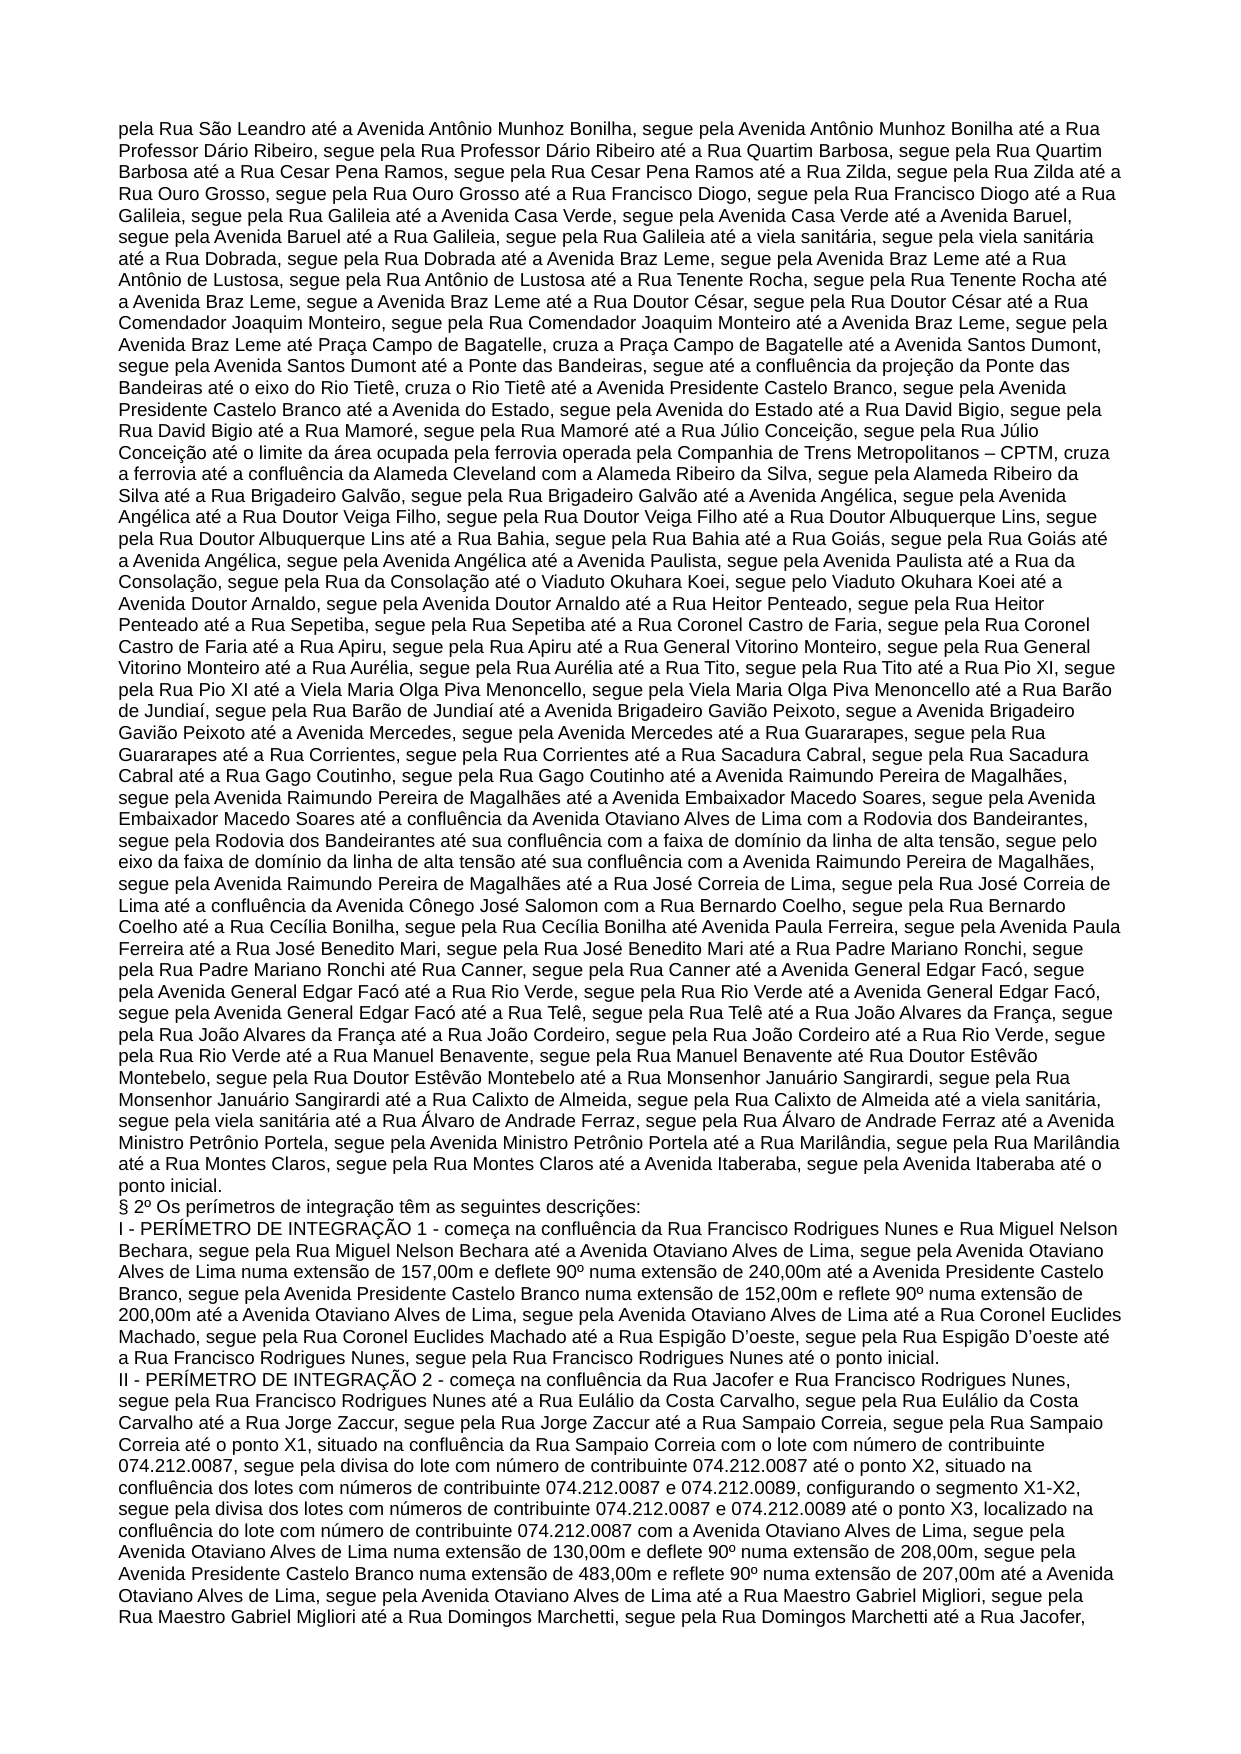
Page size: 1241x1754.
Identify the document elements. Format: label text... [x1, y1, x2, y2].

text pela Rua São Leandro até a Avenida Antônio Munhoz Bonilha, segue pela Avenida Antônio Munhoz Bonilha até a Rua Professor Dário Ribeiro, segue pela Rua Professor Dário Ribeiro até a Rua Quartim Barbosa, segue pela Rua Quartim Barbosa até a Rua Cesar Pena Ramos, segue pela Rua Cesar Pena Ramos até a Rua Zilda, segue pela Rua Zilda até a Rua Ouro Grosso, segue pela Rua Ouro Grosso até a Rua Francisco Diogo, segue pela Rua Francisco Diogo até a Rua Galileia, segue pela Rua Galileia até a Avenida Casa Verde, segue pela Avenida Casa Verde até a Avenida Baruel, segue pela Avenida Baruel até a Rua Galileia, segue pela Rua Galileia até a viela sanitária, segue pela viela sanitária até a Rua Dobrada, segue pela Rua Dobrada até a Avenida Braz Leme, segue pela Avenida Braz Leme até a Rua Antônio de Lustosa, segue pela Rua Antônio de Lustosa até a Rua Tenente Rocha, segue pela Rua Tenente Rocha até a Avenida Braz Leme, segue a Avenida Braz Leme até a Rua Doutor César, segue pela Rua Doutor César até a Rua Comendador Joaquim Monteiro, segue pela Rua Comendador Joaquim Monteiro até a Avenida Braz Leme, segue pela Avenida Braz Leme até Praça Campo de Bagatelle, cruza a Praça Campo de Bagatelle até a Avenida Santos Dumont, segue pela Avenida Santos Dumont até a Ponte das Bandeiras, segue até a confluência da projeção da Ponte das Bandeiras até o eixo do Rio Tietê, cruza o Rio Tietê até a Avenida Presidente Castelo Branco, segue pela Avenida Presidente Castelo Branco até a Avenida do Estado, segue pela Avenida do Estado até a Rua David Bigio, segue pela Rua David Bigio até a Rua Mamoré, segue pela Rua Mamoré até a Rua Júlio Conceição, segue pela Rua Júlio Conceição até o limite da área ocupada pela ferrovia operada pela Companhia de Trens Metropolitanos – CPTM, cruza a ferrovia até a confluência da Alameda Cleveland com a Alameda Ribeiro da Silva, segue pela Alameda Ribeiro da Silva até a Rua Brigadeiro Galvão, segue pela Rua Brigadeiro Galvão até a Avenida Angélica, segue pela Avenida Angélica até a Rua Doutor Veiga Filho, segue pela Rua Doutor Veiga Filho até a Rua Doutor Albuquerque Lins, segue pela Rua Doutor Albuquerque Lins até a Rua Bahia, segue pela Rua Bahia até a Rua Goiás, segue pela Rua Goiás até a Avenida Angélica, segue pela Avenida Angélica até a Avenida Paulista, segue pela Avenida Paulista até a Rua da Consolação, segue pela Rua da Consolação até o Viaduto Okuhara Koei, segue pelo Viaduto Okuhara Koei até a Avenida Doutor Arnaldo, segue pela Avenida Doutor Arnaldo até a Rua Heitor Penteado, segue pela Rua Heitor Penteado até a Rua Sepetiba, segue pela Rua Sepetiba até a Rua Coronel Castro de Faria, segue pela Rua Coronel Castro de Faria até a Rua Apiru, segue pela Rua Apiru até a Rua General Vitorino Monteiro, segue pela Rua General Vitorino Monteiro até a Rua Aurélia, segue pela Rua Aurélia até a Rua Tito, segue pela Rua Tito até a Rua Pio XI, segue pela Rua Pio XI até a Viela Maria Olga Piva Menoncello, segue pela Viela Maria Olga Piva Menoncello até a Rua Barão de Jundiaí, segue pela Rua Barão de Jundiaí até a Avenida Brigadeiro Gavião Peixoto, segue a Avenida Brigadeiro Gavião Peixoto até a Avenida Mercedes, segue pela Avenida Mercedes até a Rua Guararapes, segue pela Rua Guararapes até a Rua Corrientes, segue pela Rua Corrientes até a Rua Sacadura Cabral, segue pela Rua Sacadura Cabral até a Rua Gago Coutinho, segue pela Rua Gago Coutinho até a Avenida Raimundo Pereira de Magalhães, segue pela Avenida Raimundo Pereira de Magalhães até a Avenida Embaixador Macedo Soares, segue pela Avenida Embaixador Macedo Soares até a confluência da Avenida Otaviano Alves de Lima com a Rodovia dos Bandeirantes, segue pela Rodovia dos Bandeirantes até sua confluência com a faixa de domínio da linha de alta tensão, segue pelo eixo da faixa de domínio da linha de alta tensão até sua confluência com a Avenida Raimundo Pereira de Magalhães, segue pela Avenida Raimundo Pereira de Magalhães até a Rua José Correia de Lima, segue pela Rua José Correia de Lima até a confluência da Avenida Cônego José Salomon com a Rua Bernardo Coelho, segue pela Rua Bernardo Coelho até a Rua Cecília Bonilha, segue pela Rua Cecília Bonilha até Avenida Paula Ferreira, segue pela Avenida Paula Ferreira até a Rua José Benedito Mari, segue pela Rua José Benedito Mari até a Rua Padre Mariano Ronchi, segue pela Rua Padre Mariano Ronchi até Rua Canner, segue pela Rua Canner até a Avenida General Edgar Facó, segue pela Avenida General Edgar Facó até a Rua Rio Verde, segue pela Rua Rio Verde até a Avenida General Edgar Facó, segue pela Avenida General Edgar Facó até a Rua Telê, segue pela Rua Telê até a Rua João Alvares da França, segue pela Rua João Alvares da França até a Rua João Cordeiro, segue pela Rua João Cordeiro até a Rua Rio Verde, segue pela Rua Rio Verde até a Rua Manuel Benavente, segue pela Rua Manuel Benavente até Rua Doutor Estêvão Montebelo, segue pela Rua Doutor Estêvão Montebelo até a Rua Monsenhor Januário Sangirardi, segue pela Rua Monsenhor Januário Sangirardi até a Rua Calixto de Almeida, segue pela Rua Calixto de Almeida até a viela sanitária, segue pela viela sanitária até a Rua Álvaro de Andrade Ferraz, segue pela Rua Álvaro de Andrade Ferraz até a Avenida Ministro Petrônio Portela, segue pela Avenida Ministro Petrônio Portela até a Rua Marilândia, segue pela Rua Marilândia até a Rua Montes Claros, segue pela Rua Montes Claros até a Avenida Itaberaba, segue pela Avenida Itaberaba até o ponto inicial. § 2º Os perímetros de integração têm as seguintes descrições: I - PERÍMETRO DE INTEGRAÇÃO 1 - começa na confluência da Rua Francisco Rodrigues Nunes e Rua Miguel Nelson Bechara, segue pela Rua Miguel Nelson Bechara até a Avenida Otaviano Alves de Lima, segue pela Avenida Otaviano Alves de Lima numa extensão de 157,00m e deflete 90º numa extensão de 240,00m até a Avenida Presidente Castelo Branco, segue pela Avenida Presidente Castelo Branco numa extensão de 152,00m e reflete 90º numa extensão de 200,00m até a Avenida Otaviano Alves de Lima, segue pela Avenida Otaviano Alves de Lima até a Rua Coronel Euclides Machado, segue pela Rua Coronel Euclides Machado até a Rua Espigão D’oeste, segue pela Rua Espigão D’oeste até a Rua Francisco Rodrigues Nunes, segue pela Rua Francisco Rodrigues Nunes até o ponto inicial. II - PERÍMETRO DE INTEGRAÇÃO 2 - começa na confluência da Rua Jacofer e Rua Francisco Rodrigues Nunes, segue pela Rua Francisco Rodrigues Nunes até a Rua Eulálio da Costa Carvalho, segue pela Rua Eulálio da Costa Carvalho até a Rua Jorge Zaccur, segue pela Rua Jorge Zaccur até a Rua Sampaio Correia, segue pela Rua Sampaio Correia até o ponto X1, situado na confluência da Rua Sampaio Correia com o lote com número de contribuinte 074.212.0087, segue pela divisa do lote com número de contribuinte 074.212.0087 até o ponto X2, situado na confluência dos lotes com números de contribuinte 074.212.0087 e 074.212.0089, configurando o segmento X1-X2, segue pela divisa dos lotes com números de contribuinte 074.212.0087 e 074.212.0089 até o ponto X3, localizado na confluência do lote com número de contribuinte 074.212.0087 com a Avenida Otaviano Alves de Lima, segue pela Avenida Otaviano Alves de Lima numa extensão de 130,00m e deflete 90º numa extensão de 208,00m, segue pela Avenida Presidente Castelo Branco numa extensão de 483,00m e reflete 90º numa extensão de 207,00m até a Avenida Otaviano Alves de Lima, segue pela Avenida Otaviano Alves de Lima até a Rua Maestro Gabriel Migliori, segue pela Rua Maestro Gabriel Migliori até a Rua Domingos Marchetti, segue pela Rua Domingos Marchetti até a Rua Jacofer, [118, 118, 1122, 1627]
